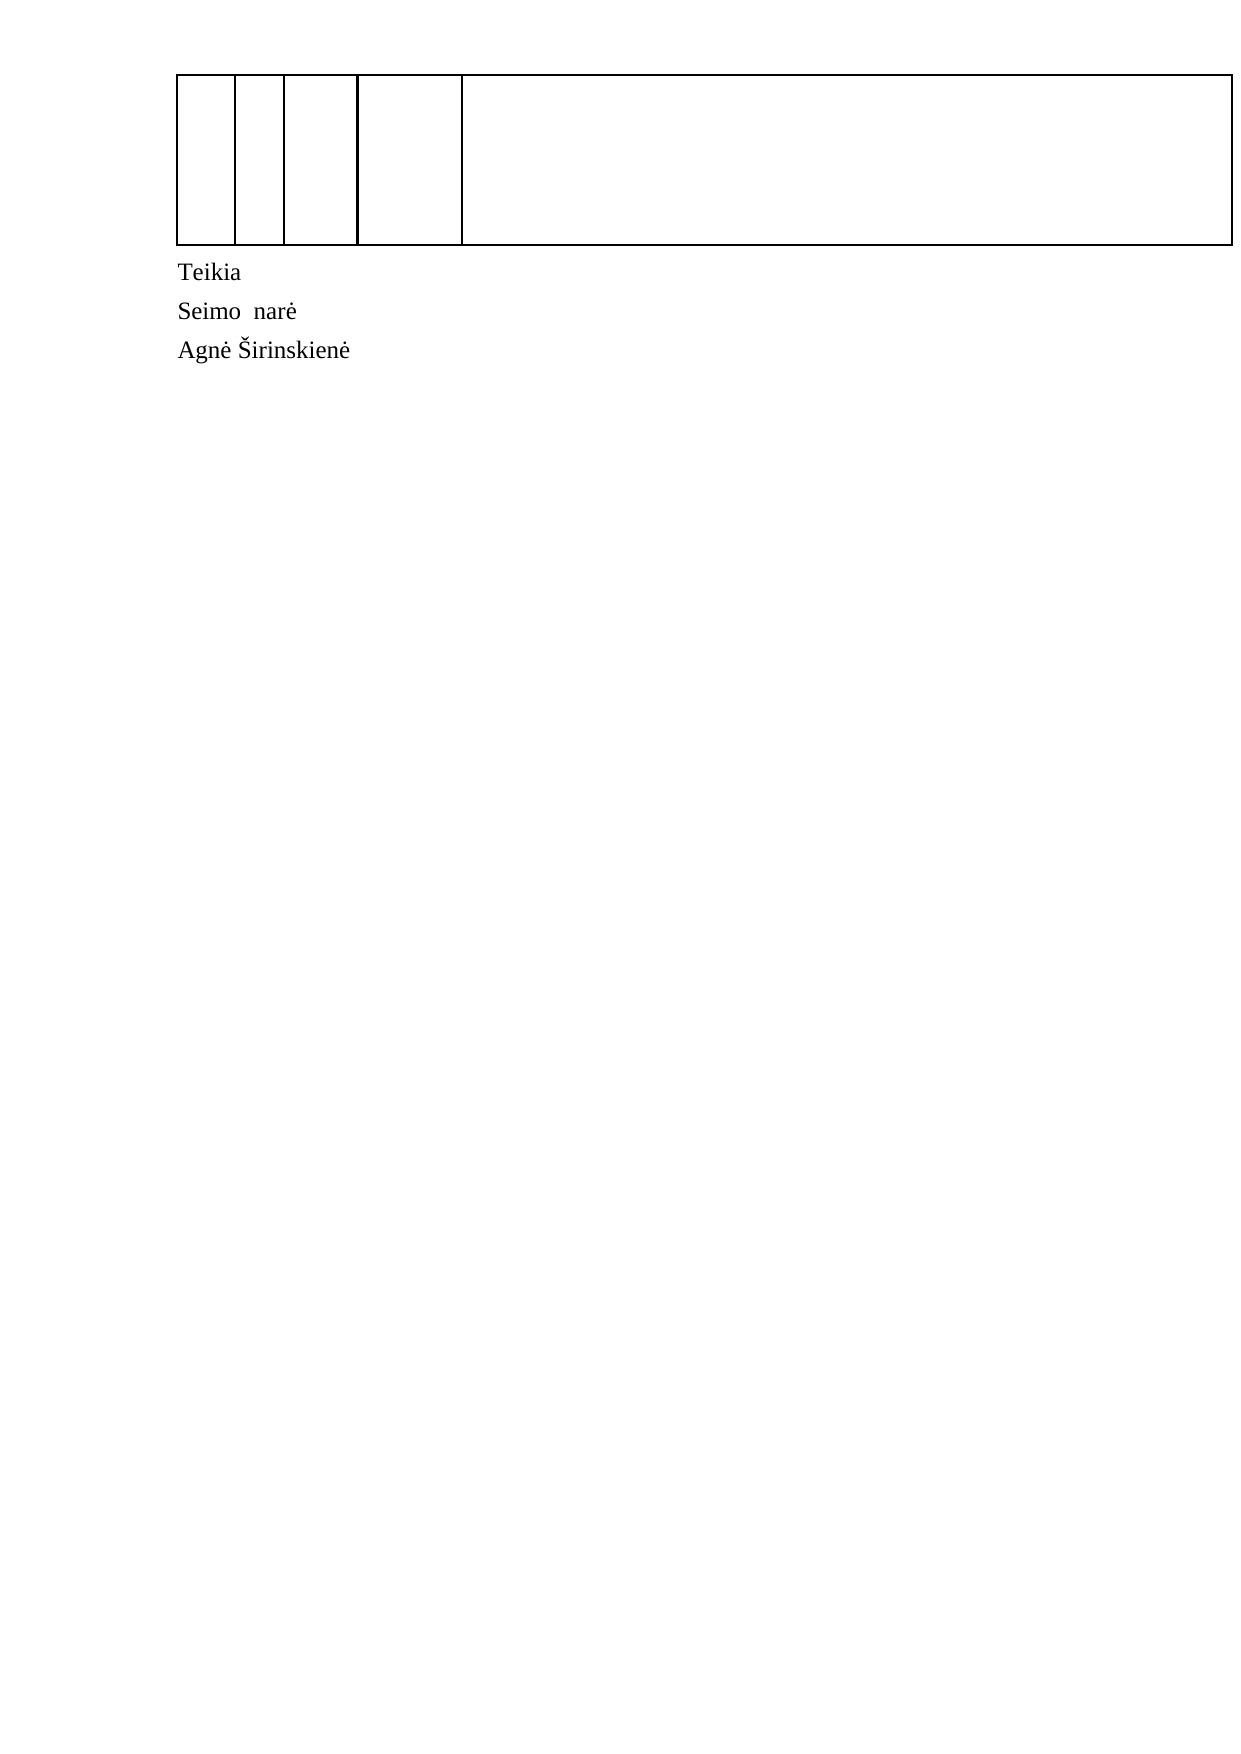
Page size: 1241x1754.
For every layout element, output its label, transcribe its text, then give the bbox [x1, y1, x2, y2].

text Agnė Širinskienė [177, 335, 1181, 364]
text Seimo narė [177, 296, 1181, 325]
table_cell [236, 76, 283, 244]
table_cell [463, 76, 1231, 244]
table_cell [359, 76, 461, 244]
table_cell [285, 76, 356, 244]
text Teikia [177, 257, 1181, 286]
table_cell [178, 76, 234, 244]
